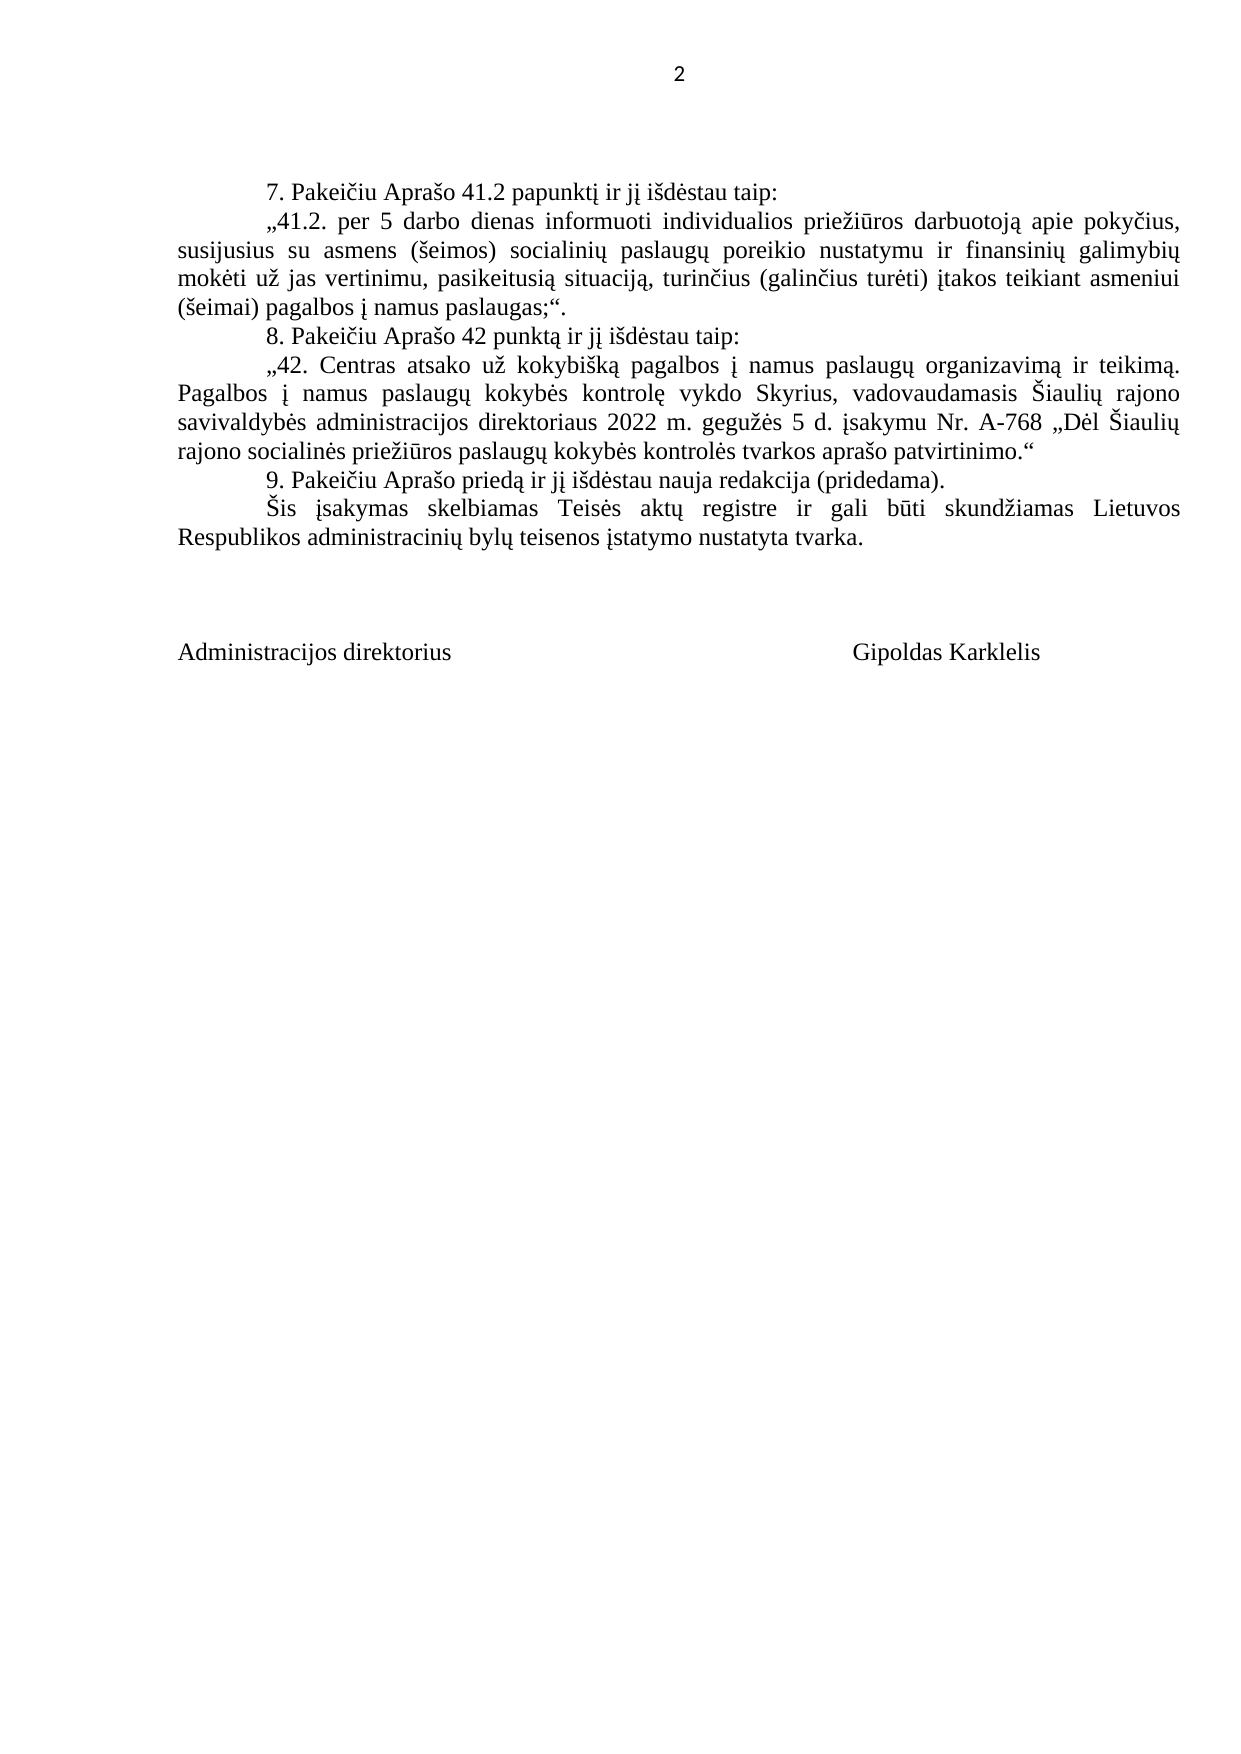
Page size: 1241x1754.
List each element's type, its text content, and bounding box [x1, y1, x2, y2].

text 9. Pakeičiu Aprašo priedą ir jį išdėstau nauja redakcija (pridedama). [177, 465, 1181, 493]
text „42. Centras atsako už kokybišką pagalbos į namus paslaugų organizavimą ir teikimą. Pagalbos į namus paslaugų kokybės kontrolę vykdo Skyrius, vadovaudamasis Šiaulių rajono savivaldybės administracijos direktoriaus 2022 m. gegužės 5 d. įsakymu Nr. A-768 „Dėl Šiaulių rajono socialinės priežiūros paslaugų kokybės kontrolės tvarkos aprašo patvirtinimo.“ [177, 350, 1181, 465]
text 8. Pakeičiu Aprašo 42 punktą ir jį išdėstau taip: [266, 321, 1181, 350]
text 7. Pakeičiu Aprašo 41.2 papunktį ir jį išdėstau taip: [266, 177, 1181, 206]
text Šis įsakymas skelbiamas Teisės aktų registre ir gali būti skundžiamas Lietuvos Respublikos administracinių bylų teisenos įstatymo nustatyta tvarka. [177, 493, 1181, 551]
text Administracijos direktorius Gipoldas Karklelis [177, 637, 1181, 666]
text „41.2. per 5 darbo dienas informuoti individualios priežiūros darbuotoją apie pokyčius, susijusius su asmens (šeimos) socialinių paslaugų poreikio nustatymu ir finansinių galimybių mokėti už jas vertinimu, pasikeitusią situaciją, turinčius (galinčius turėti) įtakos teikiant asmeniui (šeimai) pagalbos į namus paslaugas;“. [177, 206, 1181, 321]
